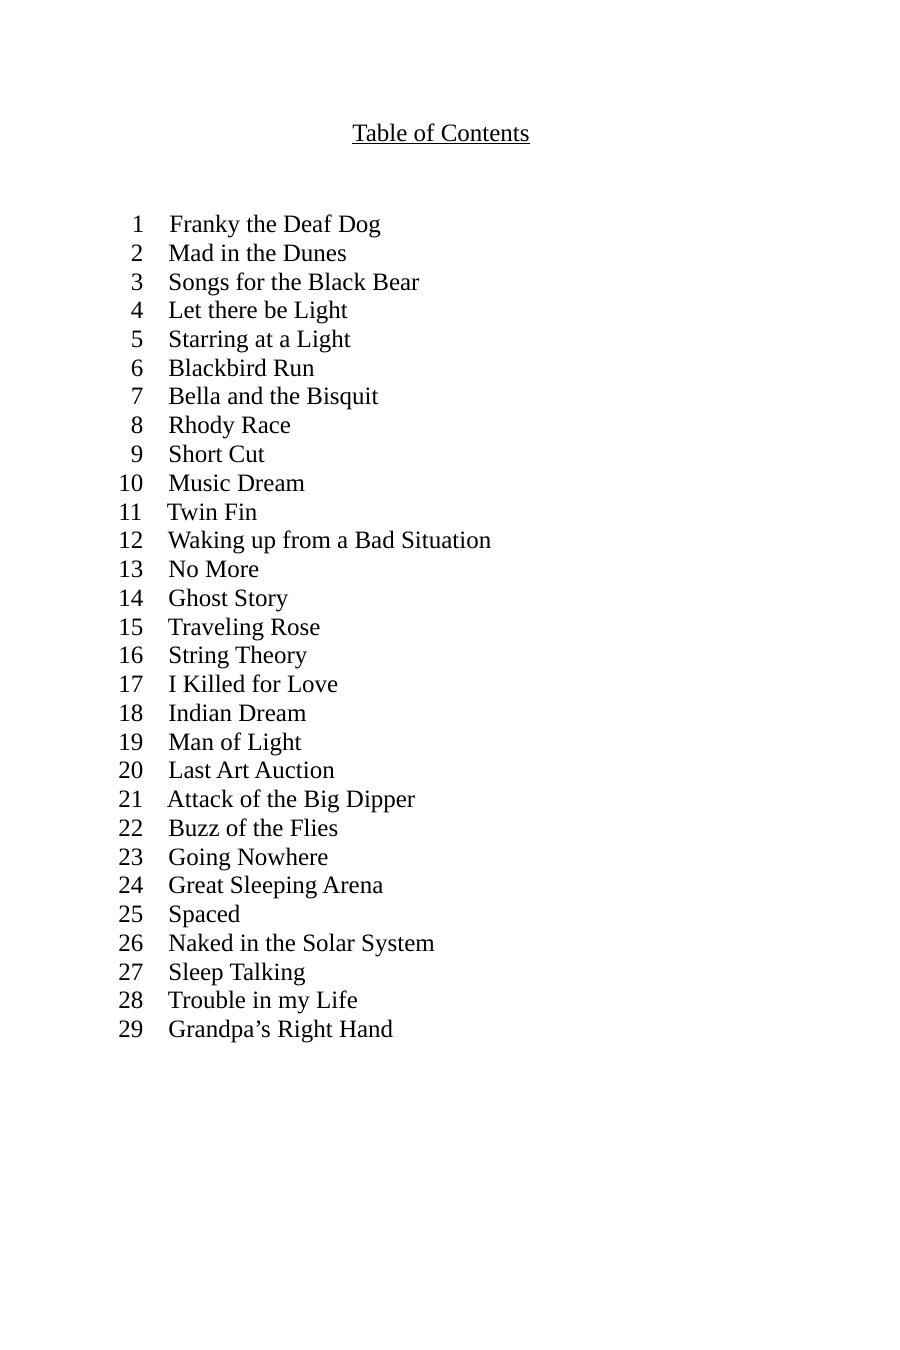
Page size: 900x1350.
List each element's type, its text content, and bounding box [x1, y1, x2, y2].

text 25 Spaced [118, 899, 782, 928]
text 4 Let there be Light [118, 295, 782, 324]
text 15 Traveling Rose [118, 612, 782, 640]
text 20 Last Art Auction [118, 755, 782, 784]
text 9 Short Cut [118, 439, 782, 468]
text 21 Attack of the Big Dipper [118, 784, 782, 813]
text 29 Grandpa’s Right Hand [118, 1014, 782, 1043]
text 12 Waking up from a Bad Situation [118, 525, 782, 554]
text 6 Blackbird Run [118, 353, 782, 382]
text 11 Twin Fin [118, 497, 782, 525]
text 8 Rhody Race [118, 410, 782, 439]
text 27 Sleep Talking [118, 957, 782, 985]
text 10 Music Dream [118, 468, 782, 497]
text 16 String Theory [118, 640, 782, 669]
text 28 Trouble in my Life [118, 985, 782, 1014]
text 13 No More [118, 554, 782, 583]
text Table of Contents [334, 118, 548, 147]
text 14 Ghost Story [118, 583, 782, 612]
text 23 Going Nowhere [118, 842, 782, 870]
text 19 Man of Light [118, 727, 782, 755]
text 26 Naked in the Solar System [118, 928, 782, 957]
text 22 Buzz of the Flies [118, 813, 782, 842]
text 1 Franky the Deaf Dog [118, 209, 782, 238]
text 17 I Killed for Love [118, 669, 782, 698]
text 3 Songs for the Black Bear [118, 267, 782, 295]
text 5 Starring at a Light [118, 324, 782, 353]
text 24 Great Sleeping Arena [118, 870, 782, 899]
text 18 Indian Dream [118, 698, 782, 727]
text 7 Bella and the Bisquit [118, 382, 782, 410]
text 2 Mad in the Dunes [118, 238, 782, 267]
